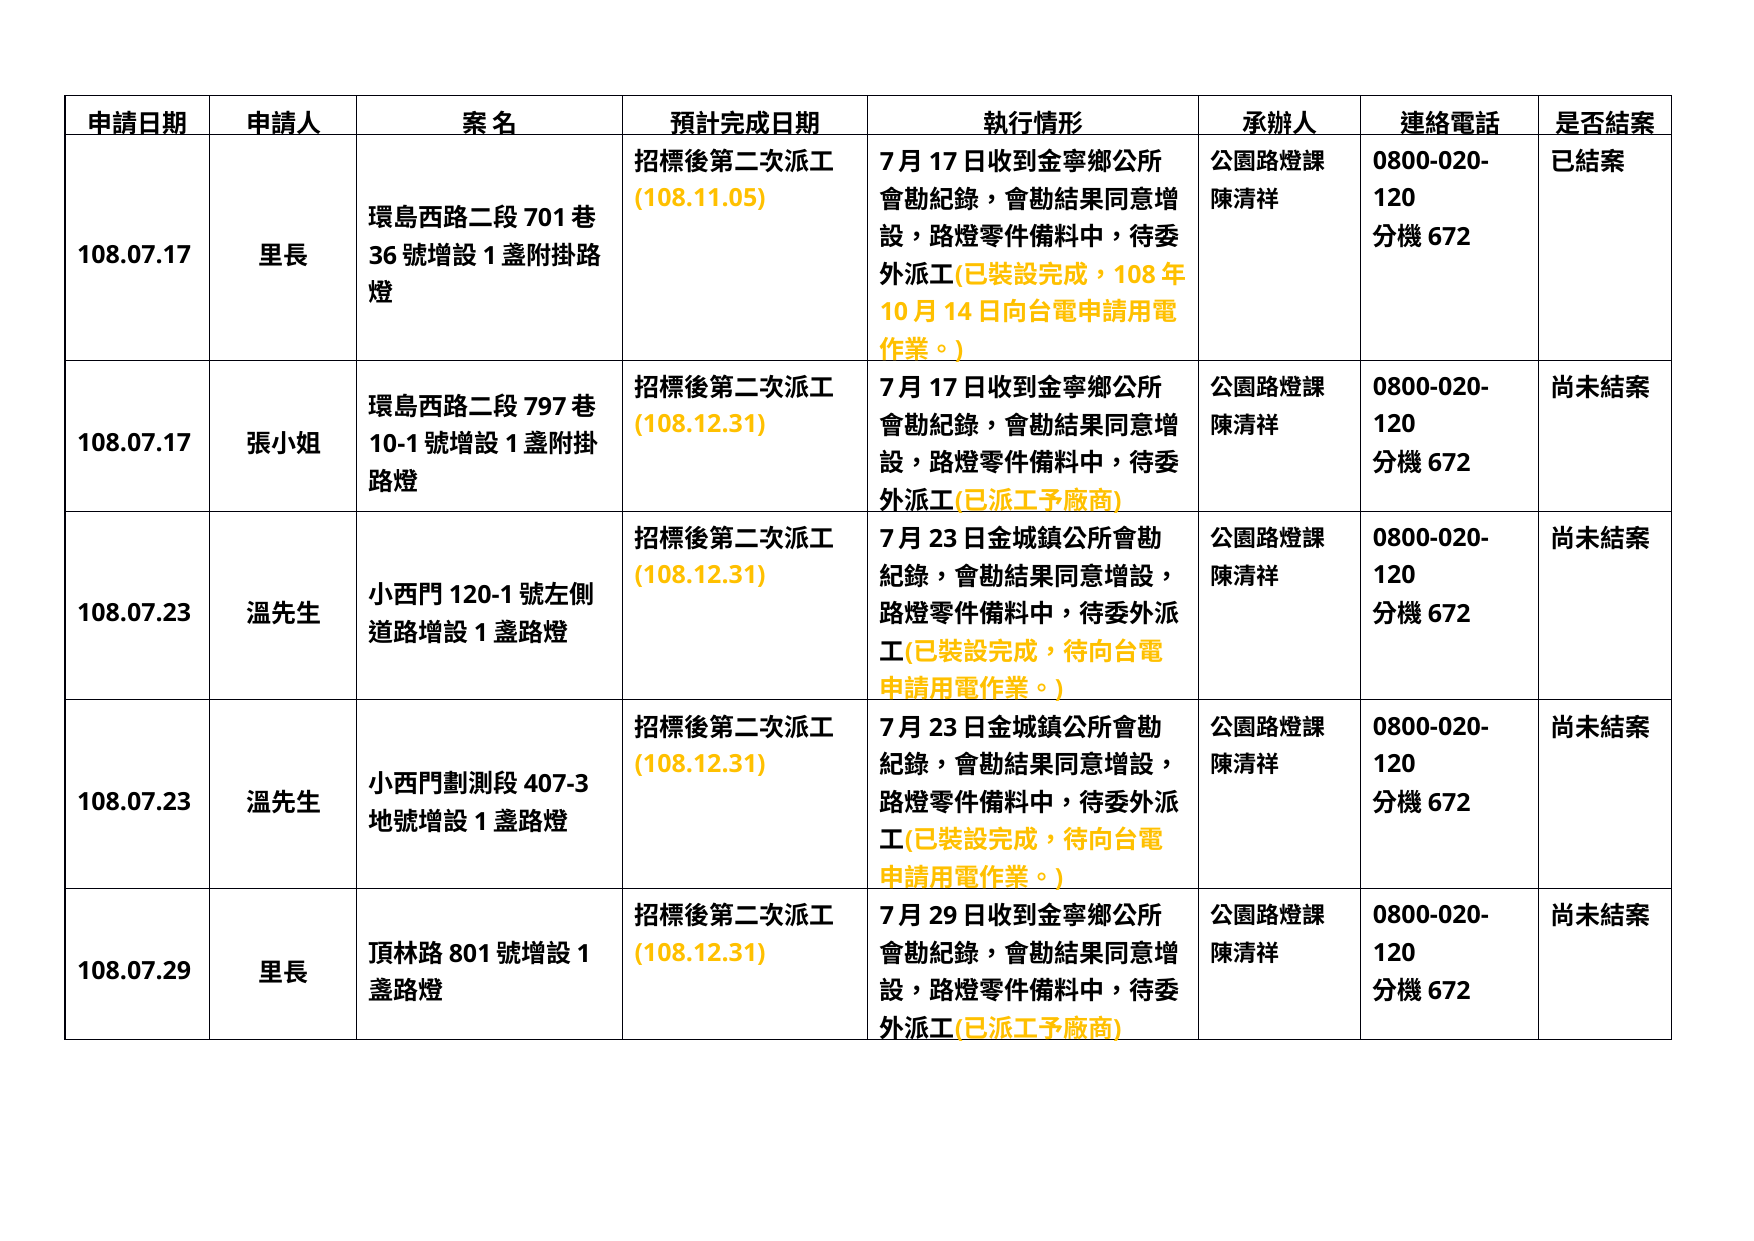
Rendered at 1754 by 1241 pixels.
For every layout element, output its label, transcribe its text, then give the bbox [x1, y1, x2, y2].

table_cell 尚未結案 [1539, 700, 1671, 888]
table_cell 公園路燈課 陳清祥 [1199, 889, 1360, 1039]
table_header 連絡電話 [1361, 96, 1538, 134]
table_cell 7月17日收到金寧鄉公所會勘紀錄，會勘結果同意增設，路燈零件備料中，待委外派工(已裝設完成，108年10月14日向台電申請用電作業。) [868, 135, 1198, 360]
table_header 是否結案 [1539, 96, 1671, 134]
table_header 申請日期 [66, 96, 209, 134]
table_cell 0800-020-120 分機672 [1361, 889, 1538, 1039]
table_header 案 名 [357, 96, 622, 134]
table_cell 里長 [210, 889, 356, 1039]
table_cell 已結案 [1539, 135, 1671, 360]
table_cell 尚未結案 [1539, 361, 1671, 511]
table_cell 公園路燈課 陳清祥 [1199, 135, 1360, 360]
table_cell 招標後第二次派工(108.12.31) [623, 512, 867, 699]
table_cell 108.07.23 [66, 700, 209, 888]
table_cell 7月23日金城鎮公所會勘紀錄，會勘結果同意增設，路燈零件備料中，待委外派工(已裝設完成，待向台電申請用電作業。) [868, 700, 1198, 888]
table_cell 0800-020-120 分機672 [1361, 512, 1538, 699]
table_cell 里長 [210, 135, 356, 360]
table_cell 公園路燈課 陳清祥 [1199, 361, 1360, 511]
table_cell 尚未結案 [1539, 889, 1671, 1039]
table_header 申請人 [210, 96, 356, 134]
table_cell 招標後第二次派工(108.12.31) [623, 700, 867, 888]
table_header 執行情形 [868, 96, 1198, 134]
table_cell 溫先生 [210, 512, 356, 699]
table_cell 尚未結案 [1539, 512, 1671, 699]
table_cell 7月23日金城鎮公所會勘紀錄，會勘結果同意增設，路燈零件備料中，待委外派工(已裝設完成，待向台電申請用電作業。) [868, 512, 1198, 699]
table_cell 張小姐 [210, 361, 356, 511]
table_cell 7月17日收到金寧鄉公所會勘紀錄，會勘結果同意增設，路燈零件備料中，待委外派工(已派工予廠商) [868, 361, 1198, 511]
table_cell 環島西路二段797巷10-1號增設1盞附掛路燈 [357, 361, 622, 511]
table_cell 7月29日收到金寧鄉公所會勘紀錄，會勘結果同意增設，路燈零件備料中，待委外派工(已派工予廠商) [868, 889, 1198, 1039]
table_cell 溫先生 [210, 700, 356, 888]
table_cell 0800-020-120 分機672 [1361, 361, 1538, 511]
table_cell 環島西路二段701巷36號增設1盞附掛路燈 [357, 135, 622, 360]
table_cell 公園路燈課 陳清祥 [1199, 700, 1360, 888]
table_cell 小西門120-1號左側道路增設1盞路燈 [357, 512, 622, 699]
table_cell 108.07.29 [66, 889, 209, 1039]
table_cell 108.07.23 [66, 512, 209, 699]
table_cell 招標後第二次派工(108.12.31) [623, 361, 867, 511]
table_cell 108.07.17 [66, 361, 209, 511]
table_cell 小西門劃測段407-3地號增設1盞路燈 [357, 700, 622, 888]
table_header 承辦人 [1199, 96, 1360, 134]
table_cell 0800-020-120 分機672 [1361, 700, 1538, 888]
table_header 預計完成日期 [623, 96, 867, 134]
table_cell 0800-020-120 分機672 [1361, 135, 1538, 360]
table_cell 招標後第二次派工(108.11.05) [623, 135, 867, 360]
table_cell 頂林路801號增設1盞路燈 [357, 889, 622, 1039]
table_cell 108.07.17 [66, 135, 209, 360]
table_cell 招標後第二次派工(108.12.31) [623, 889, 867, 1039]
table_cell 公園路燈課 陳清祥 [1199, 512, 1360, 699]
